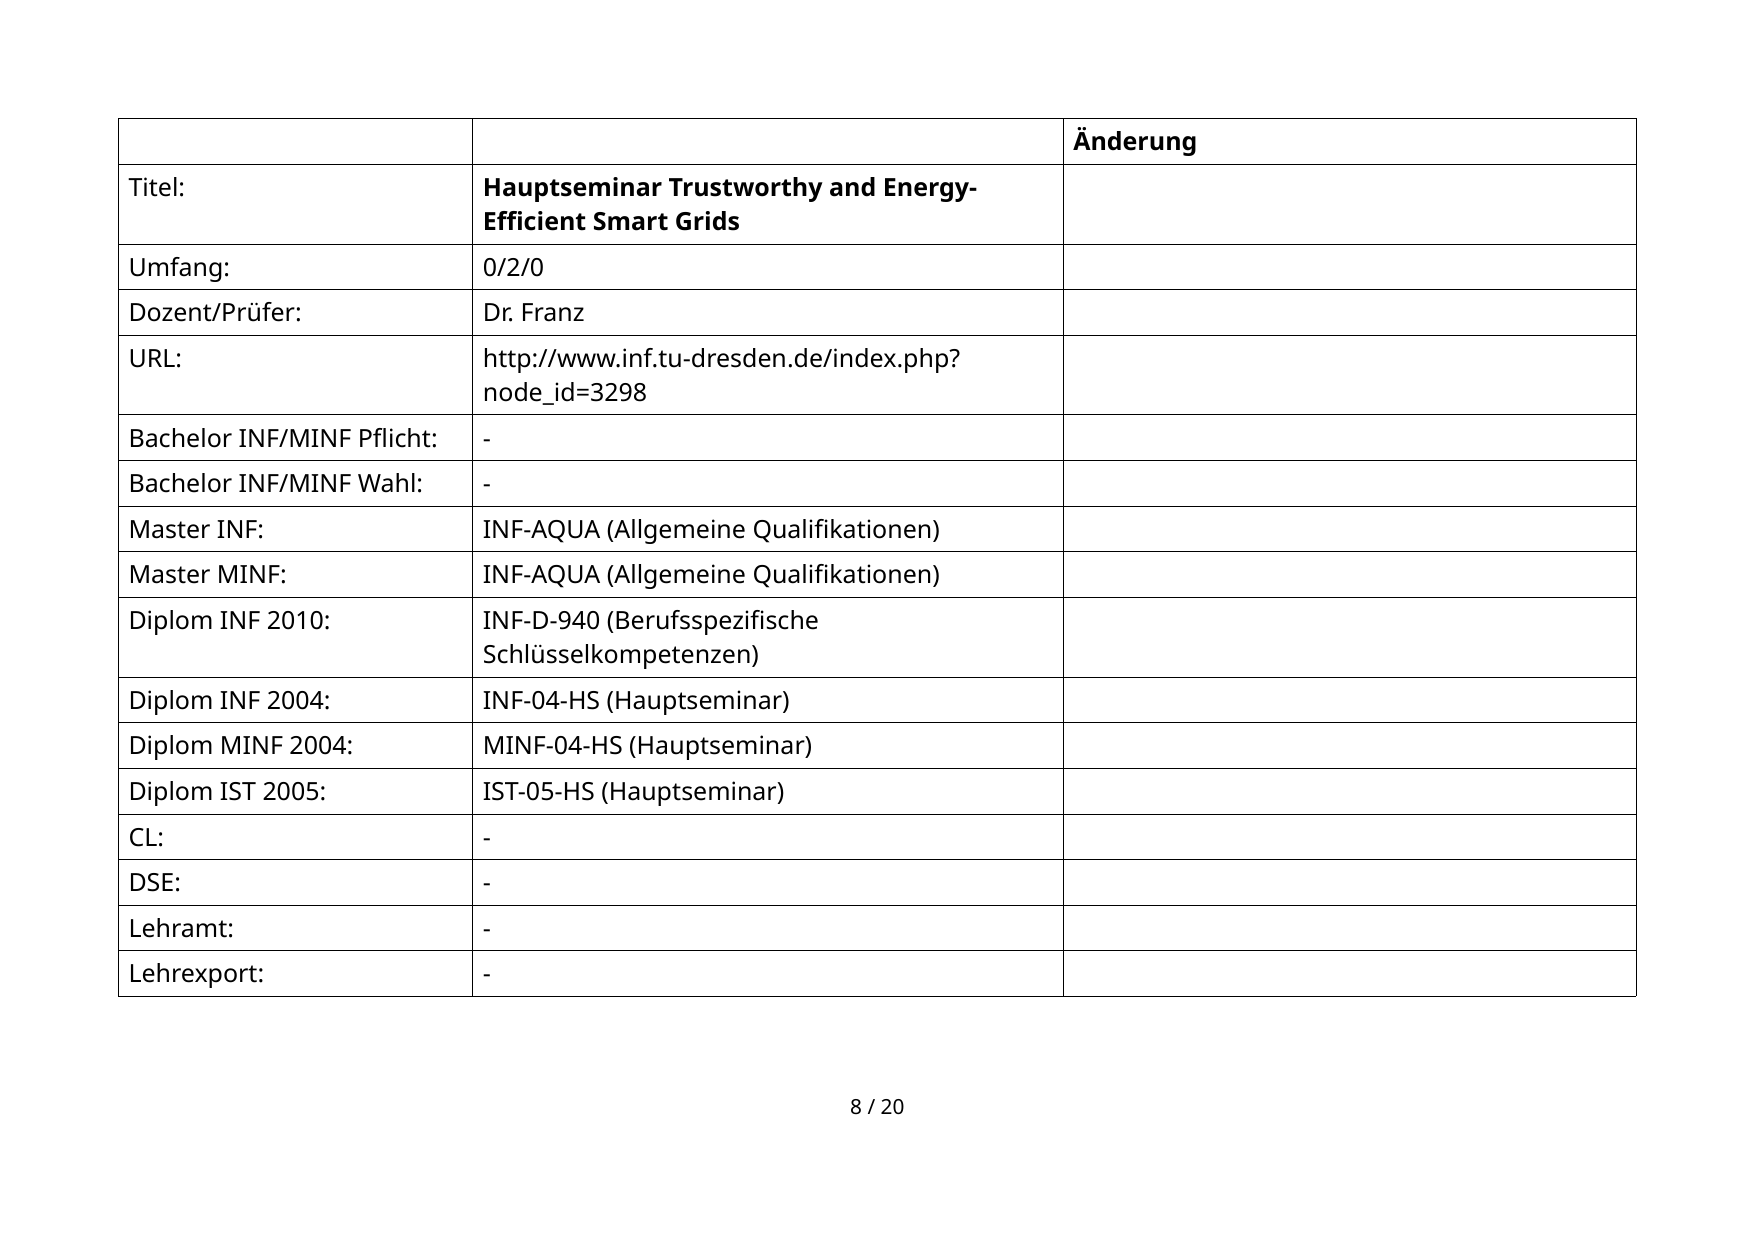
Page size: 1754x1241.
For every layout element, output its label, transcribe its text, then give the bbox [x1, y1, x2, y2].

table_cell - [473, 415, 1063, 460]
table_cell Umfang: [119, 245, 472, 289]
table_cell URL: [119, 336, 472, 414]
table_header Änderung [1064, 119, 1636, 164]
table_cell [1064, 815, 1636, 859]
table_cell Dr. Franz [473, 290, 1063, 335]
table_cell Diplom IST 2005: [119, 769, 472, 813]
table_cell [1064, 461, 1636, 506]
table_cell DSE: [119, 860, 472, 905]
table_cell [1064, 951, 1636, 996]
table_cell - [473, 461, 1063, 506]
table_cell [1064, 507, 1636, 551]
table_cell [1064, 290, 1636, 335]
table_cell [1064, 723, 1636, 768]
table_cell Lehramt: [119, 906, 472, 950]
table_cell [1064, 336, 1636, 414]
table_cell [1064, 769, 1636, 813]
table_header [473, 119, 1063, 164]
table_cell INF-AQUA (Allgemeine Qualifikationen) [473, 552, 1063, 597]
table_cell Diplom MINF 2004: [119, 723, 472, 768]
table_cell INF-AQUA (Allgemeine Qualifikationen) [473, 507, 1063, 551]
table_cell Lehrexport: [119, 951, 472, 996]
table_cell - [473, 951, 1063, 996]
table_cell Master INF: [119, 507, 472, 551]
table_cell 0/2/0 [473, 245, 1063, 289]
table_header [119, 119, 472, 164]
table_cell [1064, 552, 1636, 597]
table_cell INF-D-940 (Berufsspezifische Schlüsselkompetenzen) [473, 598, 1063, 677]
table_cell [1064, 906, 1636, 950]
table_cell - [473, 860, 1063, 905]
table_cell Diplom INF 2004: [119, 678, 472, 722]
table_cell Bachelor INF/MINF Wahl: [119, 461, 472, 506]
table_cell [1064, 415, 1636, 460]
table_cell Hauptseminar Trustworthy and Energy-Efficient Smart Grids [473, 165, 1063, 243]
table_cell [1064, 165, 1636, 243]
table_cell Dozent/Prüfer: [119, 290, 472, 335]
table_cell Master MINF: [119, 552, 472, 597]
table_cell MINF-04-HS (Hauptseminar) [473, 723, 1063, 768]
table_cell Bachelor INF/MINF Pflicht: [119, 415, 472, 460]
table_cell [1064, 598, 1636, 677]
table_cell - [473, 815, 1063, 859]
table_cell [1064, 245, 1636, 289]
table_cell IST-05-HS (Hauptseminar) [473, 769, 1063, 813]
table_cell http://www.inf.tu-dresden.de/index.php?node_id=3298 [473, 336, 1063, 414]
table_cell - [473, 906, 1063, 950]
table_cell CL: [119, 815, 472, 859]
table_cell [1064, 678, 1636, 722]
table_cell Diplom INF 2010: [119, 598, 472, 677]
table_cell Titel: [119, 165, 472, 243]
table_cell [1064, 860, 1636, 905]
table_cell INF-04-HS (Hauptseminar) [473, 678, 1063, 722]
